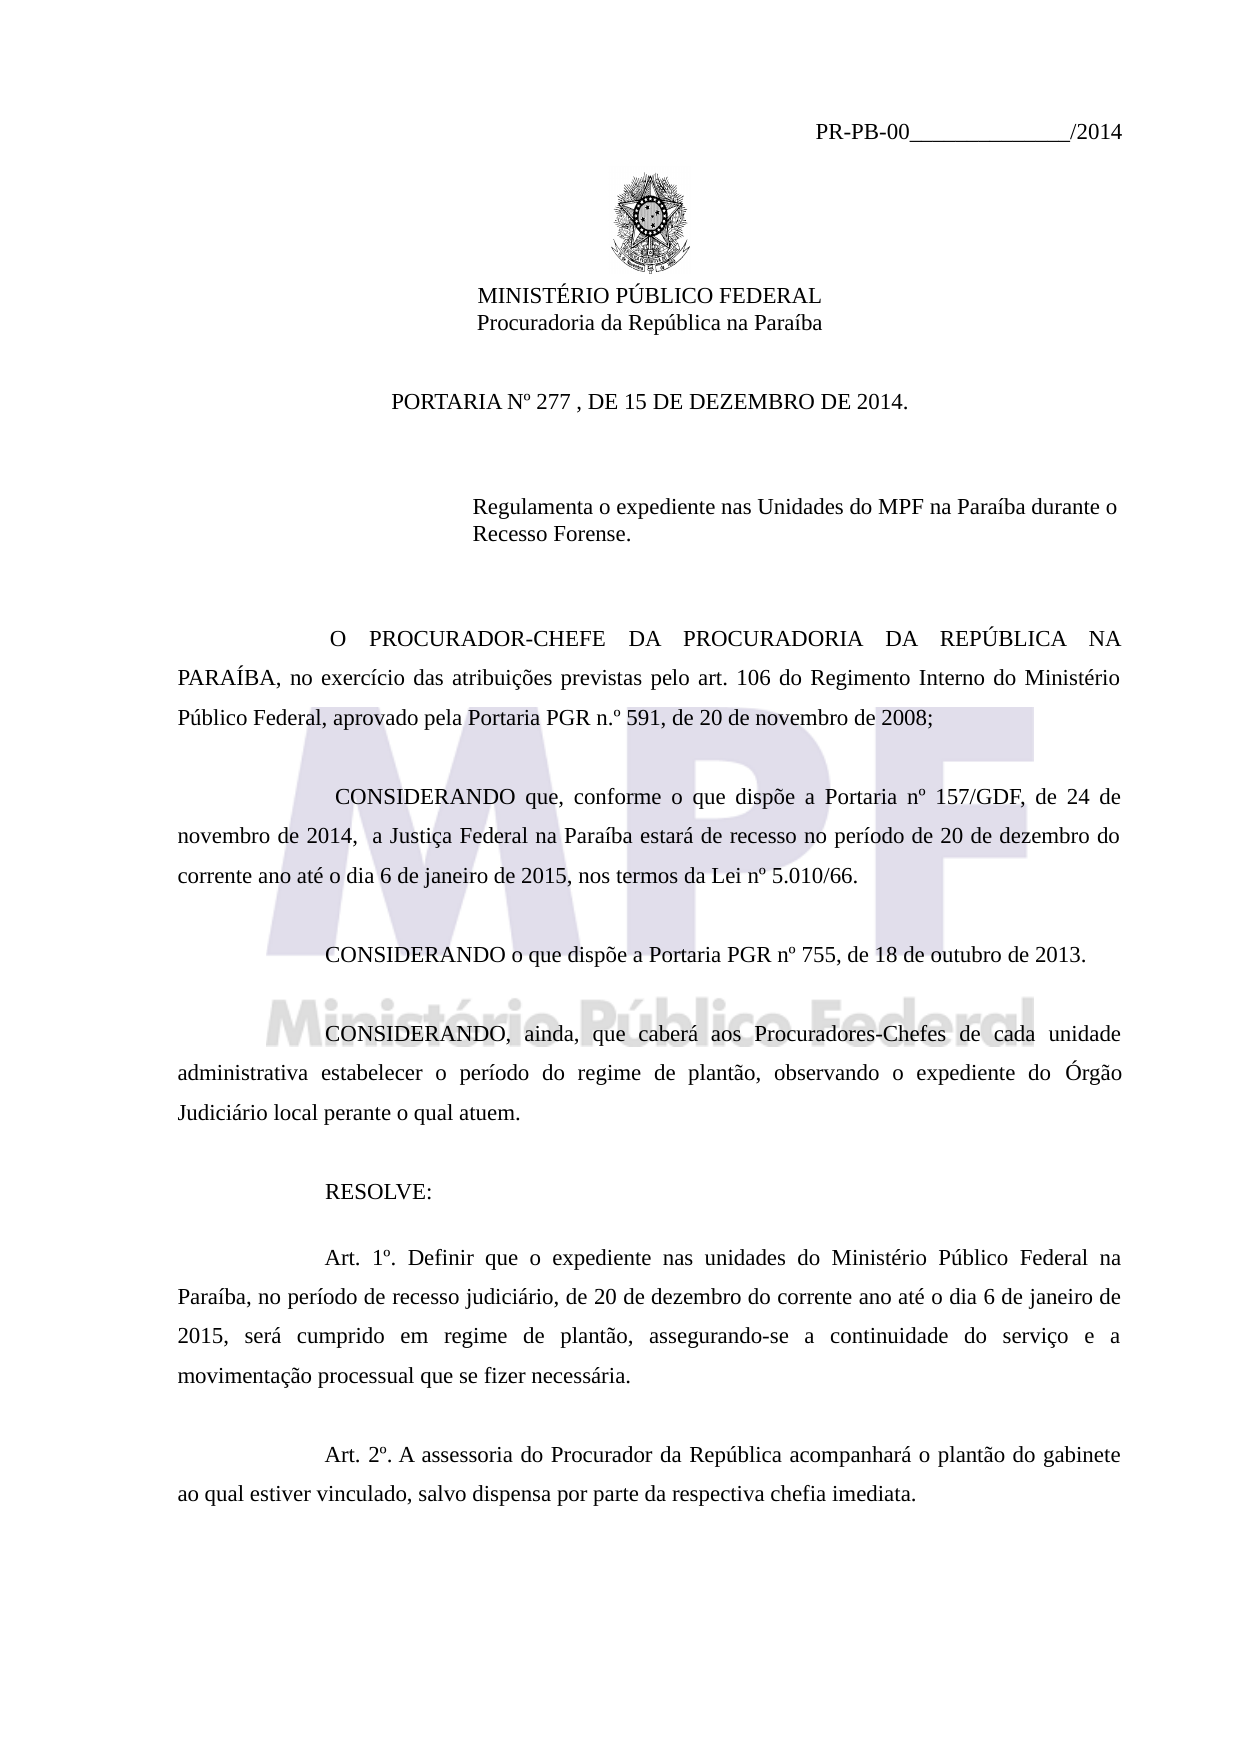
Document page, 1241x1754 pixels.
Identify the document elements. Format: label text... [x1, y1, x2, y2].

text MINISTÉRIO PÚBLICO FEDERAL [177, 282, 1122, 309]
text Art. 1º. Definir que o expediente nas unidades do Ministério Público Federal na Paraíba, no período de recesso judiciário, de 20 de dezembro do corrente ano até o dia 6 de janeiro de 2015, será cumprido em regime de plantão, assegurando-se a continuidade do serviço e a movimentação processual que se fizer necessária. [177, 1243, 1122, 1388]
text RESOLVE: [177, 1178, 1122, 1204]
text Regulamenta o expediente nas Unidades do MPF na Paraíba durante o Recesso Forense. [472, 493, 1122, 546]
text CONSIDERANDO que, conforme o que dispõe a Portaria nº 157/GDF, de 24 de novembro de 2014, a Justiça Federal na Paraíba estará de recesso no período de 20 de dezembro do corrente ano até o dia 6 de janeiro de 2015, nos termos da Lei nº 5.010/66. [177, 783, 1122, 888]
text CONSIDERANDO o que dispõe a Portaria PGR nº 755, de 18 de outubro de 2013. [177, 941, 1122, 967]
picture [608, 166, 691, 274]
text PORTARIA Nº 277 , DE 15 DE DEZEMBRO DE 2014. [177, 388, 1122, 414]
text PR-PB-00______________/2014 [177, 118, 1122, 144]
picture [266, 967, 1034, 1020]
text O PROCURADOR-CHEFE DA PROCURADORIA DA REPÚBLICA NA PARAÍBA, no exercício das atribuições previstas pelo art. 106 do Regimento Interno do Ministério Público Federal, aprovado pela Portaria PGR n.º 591, de 20 de novembro de 2008; [177, 625, 1122, 730]
text CONSIDERANDO, ainda, que caberá aos Procuradores-Chefes de cada unidade administrativa estabelecer o período do regime de plantão, observando o expediente do Órgão Judiciário local perante o qual atuem. [177, 1020, 1122, 1125]
picture [266, 888, 1034, 941]
text Procuradoria da República na Paraíba [177, 309, 1122, 335]
picture [266, 730, 1034, 783]
text Art. 2º. A assessoria do Procurador da República acompanhará o plantão do gabinete ao qual estiver vinculado, salvo dispensa por parte da respectiva chefia imediata. [177, 1441, 1122, 1507]
